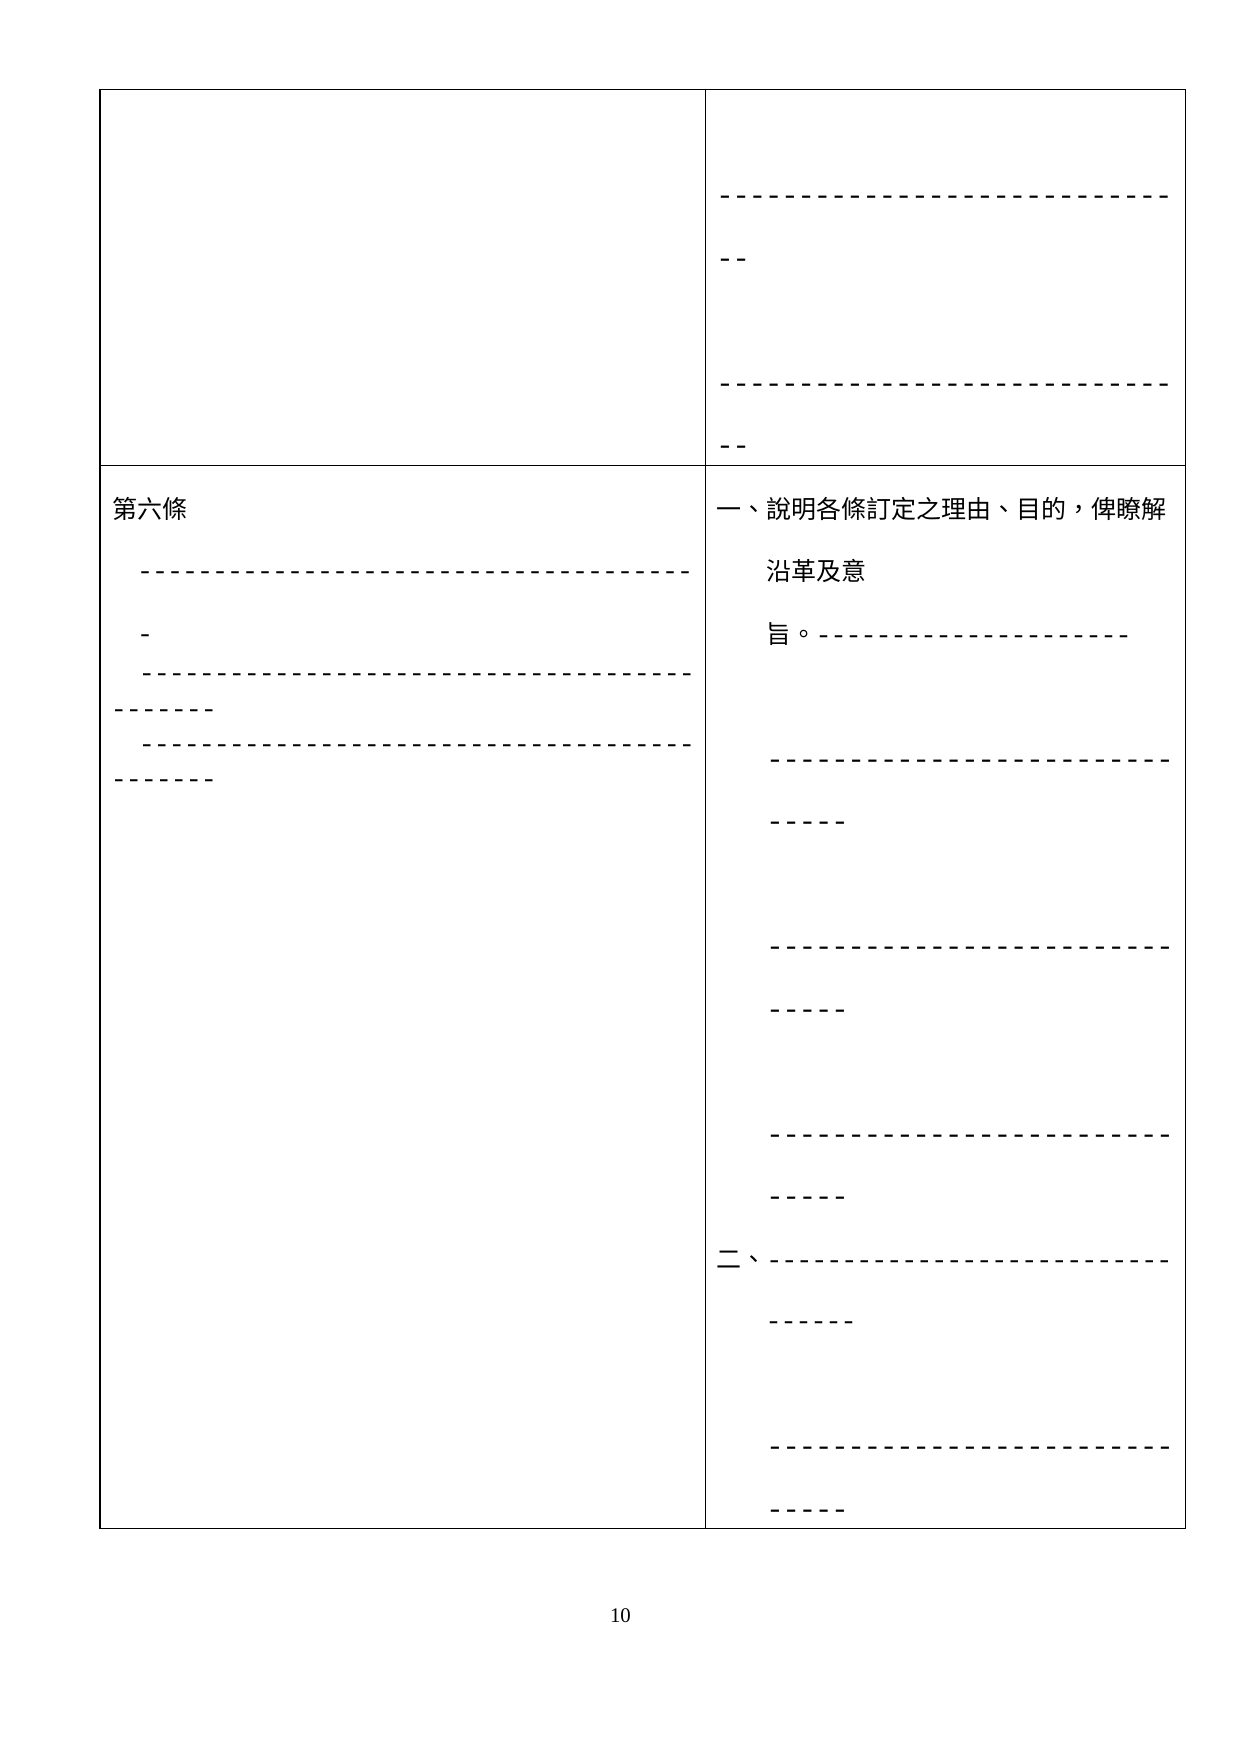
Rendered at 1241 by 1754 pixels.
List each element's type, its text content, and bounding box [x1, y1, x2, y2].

table_cell [101, 90, 705, 465]
table_cell 一、說明各條訂定之理由、目的，俾瞭解沿革及意旨。--------------------- ------------------------------ ------------------------------ ------------------------------ 二、--------------------------------- ------------------------------ ------------------------------ ------------------------------ ------------------------------ ------------------------------ [706, 466, 1185, 1528]
table_cell [706, 90, 1185, 465]
table_cell 第六條 -------------------------------------- -------------------------------------------- -------------------------------------------- [101, 466, 705, 1528]
